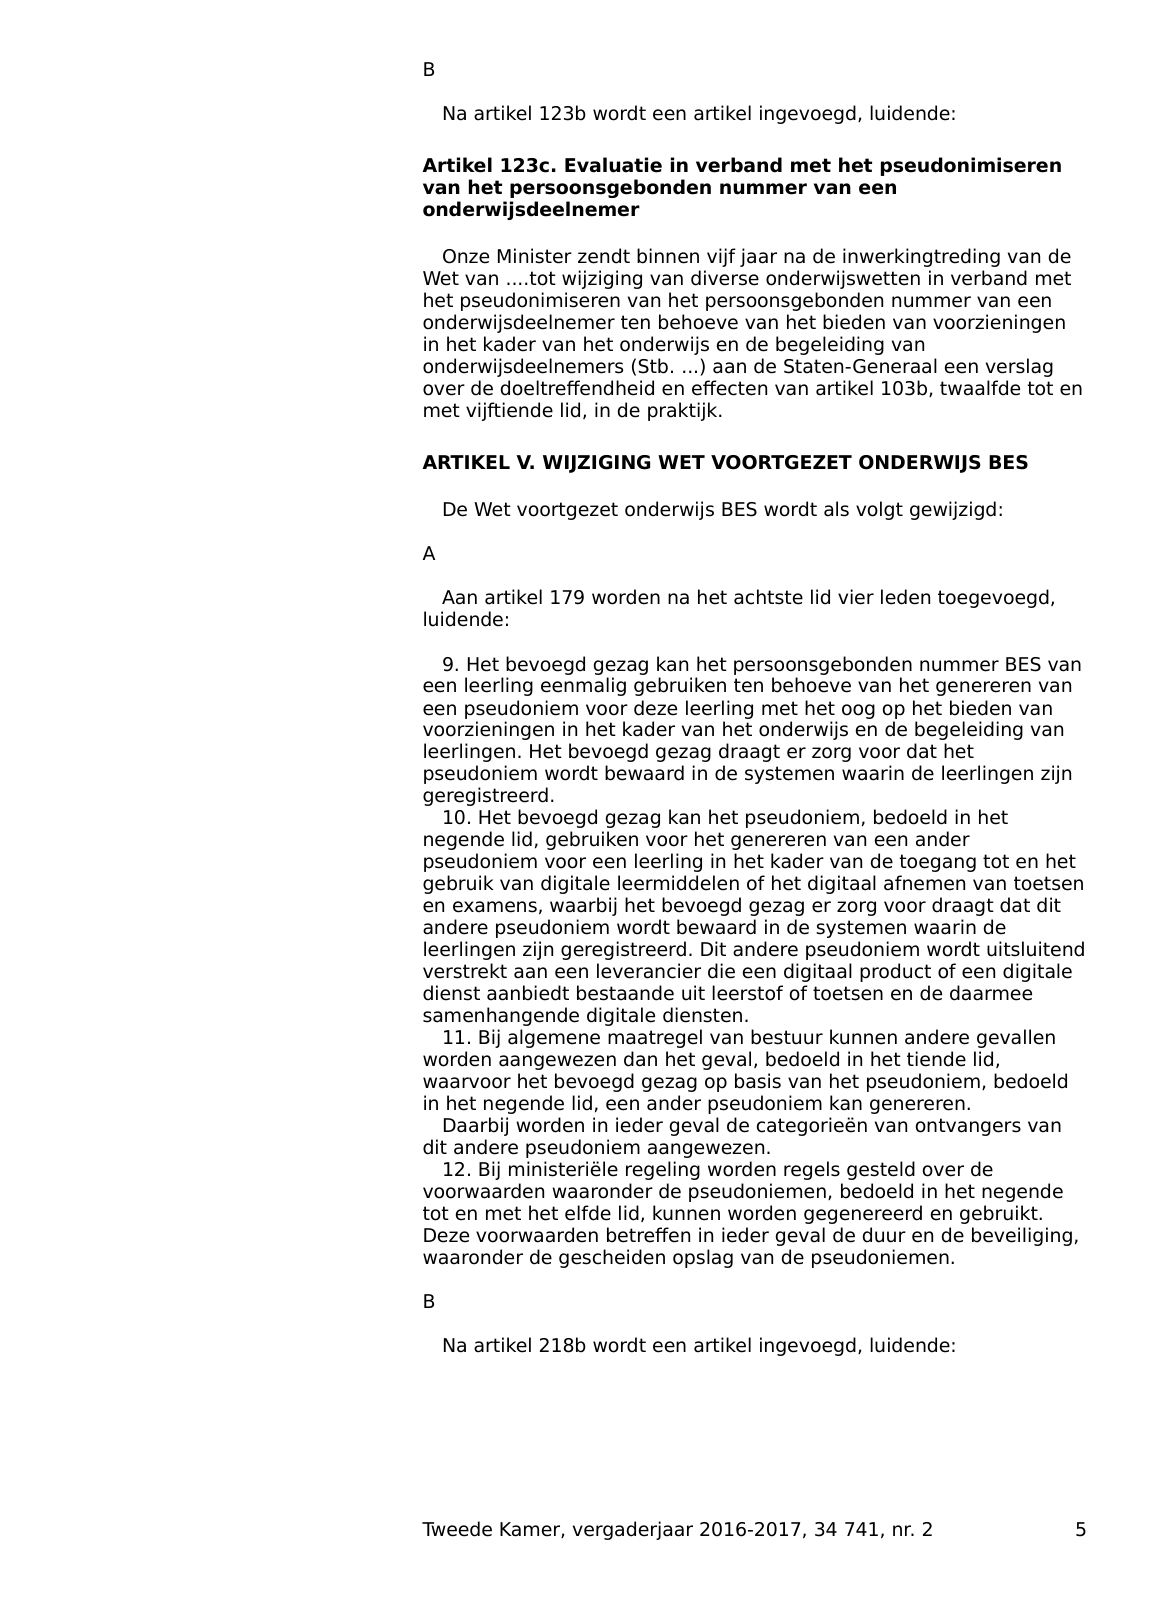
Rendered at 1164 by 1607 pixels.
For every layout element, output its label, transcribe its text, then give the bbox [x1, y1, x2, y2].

text 10. Het bevoegd gezag kan het pseudoniem, bedoeld in het negende lid, gebruiken voor het genereren van een ander pseudoniem voor een leerling in het kader van de toegang tot en het gebruik van digitale leermiddelen of het digitaal afnemen van toetsen en examens, waarbij het bevoegd gezag er zorg voor draagt dat dit andere pseudoniem wordt bewaard in de systemen waarin de leerlingen zijn geregistreerd. Dit andere pseudoniem wordt uitsluitend verstrekt aan een leverancier die een digitaal product of een digitale dienst aanbiedt bestaande uit leerstof of toetsen en de daarmee samenhangende digitale diensten. [422, 807, 1087, 1027]
text 9. Het bevoegd gezag kan het persoonsgebonden nummer BES van een leerling eenmalig gebruiken ten behoeve van het genereren van een pseudoniem voor deze leerling met het oog op het bieden van voorzieningen in het kader van het onderwijs en de begeleiding van leerlingen. Het bevoegd gezag draagt er zorg voor dat het pseudoniem wordt bewaard in de systemen waarin de leerlingen zijn geregistreerd. [422, 653, 1087, 807]
text Na artikel 218b wordt een artikel ingevoegd, luidende: [422, 1335, 1087, 1357]
text Aan artikel 179 worden na het achtste lid vier leden toegevoegd, luidende: [422, 587, 1087, 631]
subtitle ARTIKEL V. WIJZIGING WET VOORTGEZET ONDERWIJS BES [422, 452, 1087, 474]
text B [422, 59, 1087, 81]
subtitle Artikel 123c. Evaluatie in verband met het pseudonimiseren van het persoonsgebonden nummer van een onderwijsdeelnemer [422, 155, 1087, 221]
text Daarbij worden in ieder geval de categorieën van ontvangers van dit andere pseudoniem aangewezen. [422, 1115, 1087, 1159]
text 11. Bij algemene maatregel van bestuur kunnen andere gevallen worden aangewezen dan het geval, bedoeld in het tiende lid, waarvoor het bevoegd gezag op basis van het pseudoniem, bedoeld in het negende lid, een ander pseudoniem kan genereren. [422, 1027, 1087, 1115]
text Na artikel 123b wordt een artikel ingevoegd, luidende: [422, 103, 1087, 125]
text A [422, 543, 1087, 565]
text Onze Minister zendt binnen vijf jaar na de inwerkingtreding van de Wet van ....tot wijziging van diverse onderwijswetten in verband met het pseudonimiseren van het persoonsgebonden nummer van een onderwijsdeelnemer ten behoeve van het bieden van voorzieningen in het kader van het onderwijs en de begeleiding van onderwijsdeelnemers (Stb. ...) aan de Staten-Generaal een verslag over de doeltreffendheid en effecten van artikel 103b, twaalfde tot en met vijftiende lid, in de praktijk. [422, 246, 1087, 422]
text 12. Bij ministeriële regeling worden regels gesteld over de voorwaarden waaronder de pseudoniemen, bedoeld in het negende tot en met het elfde lid, kunnen worden gegenereerd en gebruikt. Deze voorwaarden betreffen in ieder geval de duur en de beveiliging, waaronder de gescheiden opslag van de pseudoniemen. [422, 1159, 1087, 1269]
text B [422, 1291, 1087, 1313]
text De Wet voortgezet onderwijs BES wordt als volgt gewijzigd: [422, 499, 1087, 521]
